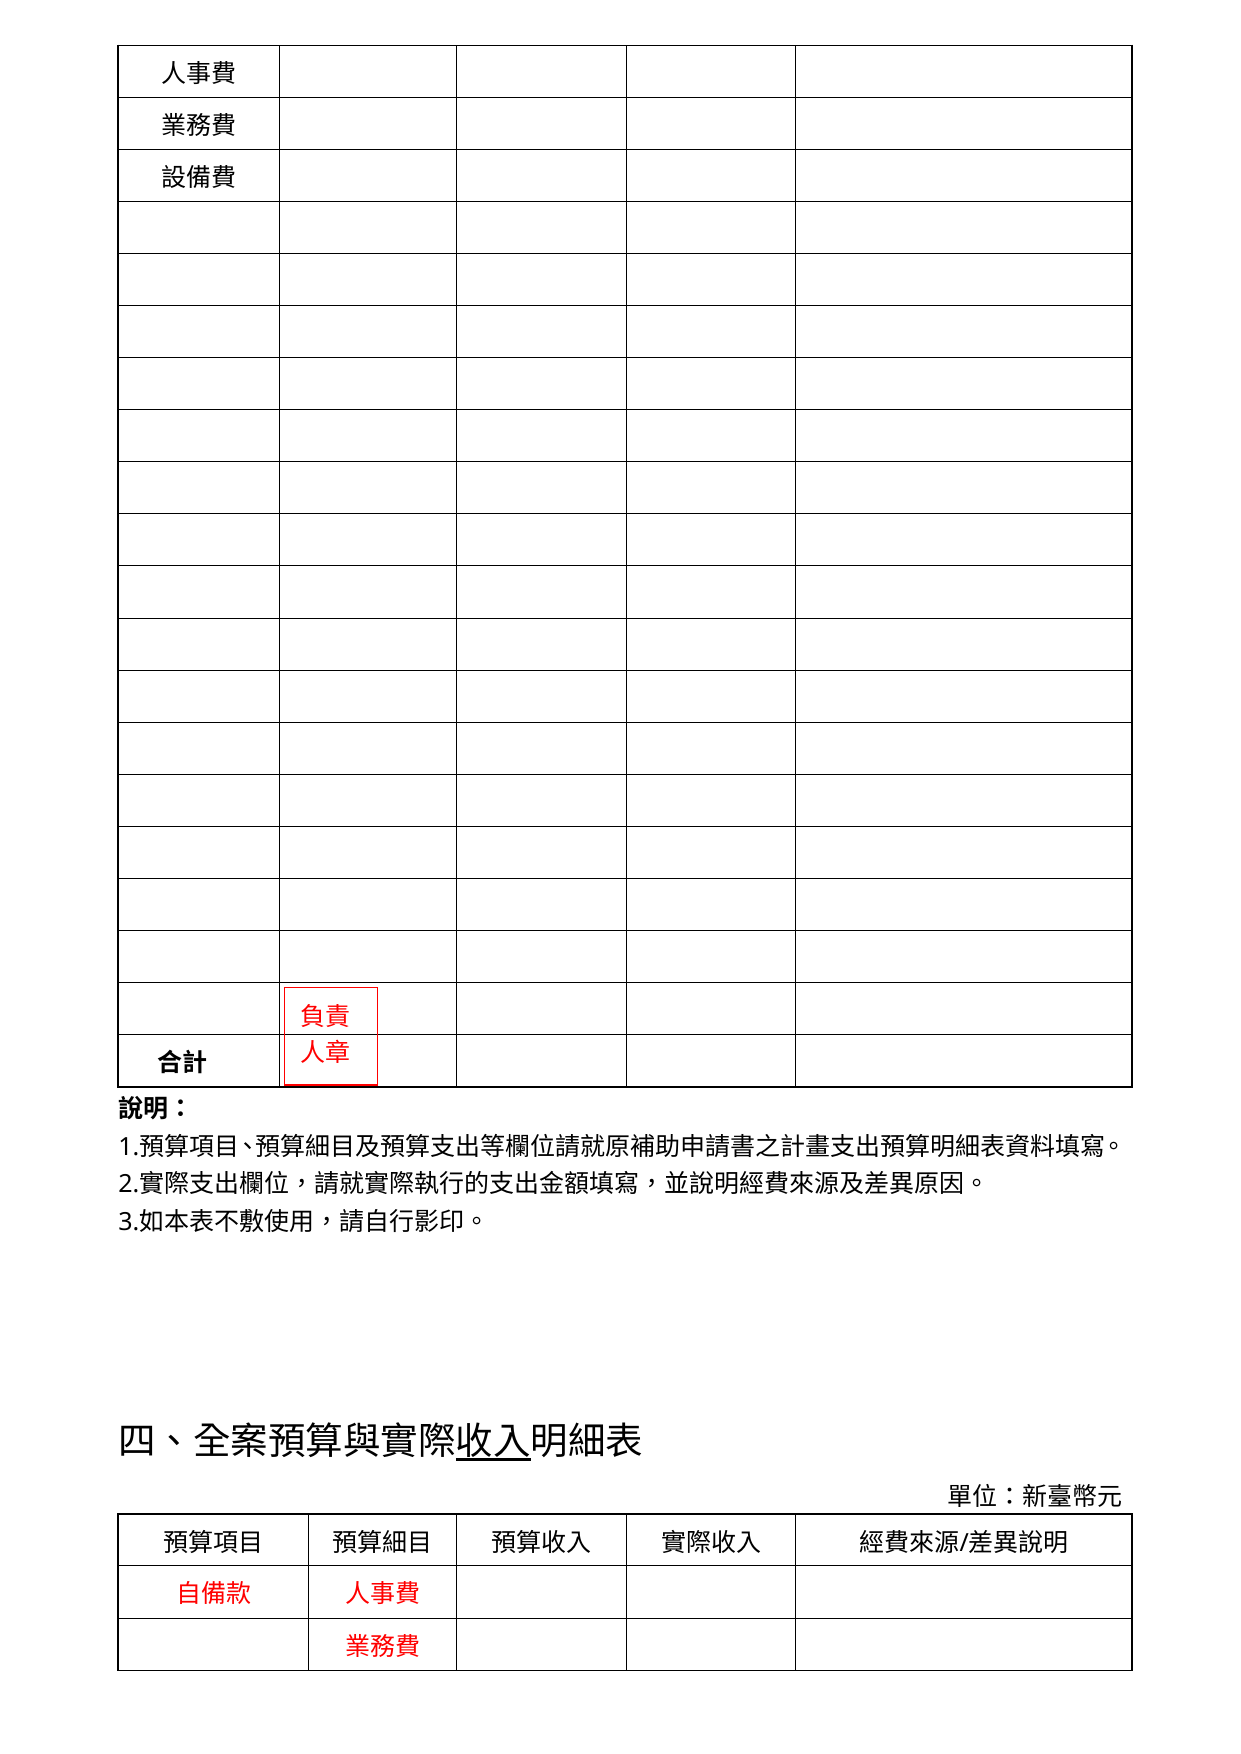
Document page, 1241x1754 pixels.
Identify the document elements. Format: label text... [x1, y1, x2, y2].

table_cell [796, 566, 1131, 617]
table_cell [796, 202, 1131, 253]
table_cell [627, 1619, 795, 1669]
table_cell [796, 254, 1131, 305]
table_cell [796, 514, 1131, 565]
table_cell [627, 775, 795, 826]
table_cell [280, 619, 456, 669]
table_cell [280, 202, 456, 253]
table_cell [280, 879, 456, 930]
table_cell [280, 462, 456, 513]
table_cell 自備款 [119, 1566, 308, 1617]
table_cell [285, 988, 377, 1034]
table_cell [457, 514, 626, 565]
table_cell [119, 306, 279, 357]
table_cell [457, 671, 626, 722]
table_cell [796, 1566, 1131, 1617]
table_cell [280, 931, 456, 982]
table_header 預算收入 [457, 1515, 626, 1565]
table_cell [796, 827, 1131, 878]
table_cell [457, 723, 626, 774]
table_header 實際收入 [627, 1515, 795, 1565]
table_cell [457, 1619, 626, 1669]
table_cell [627, 566, 795, 617]
table_cell 業務費 [119, 98, 279, 149]
table_cell [280, 514, 456, 565]
table_cell [457, 775, 626, 826]
table_cell [457, 98, 626, 149]
table_cell [796, 879, 1131, 930]
table_cell [119, 879, 279, 930]
table_cell [796, 150, 1131, 201]
table_cell [119, 1619, 308, 1669]
table_cell [119, 775, 279, 826]
table_cell [280, 358, 456, 409]
text 四、全案預算與實際收入明細表 [118, 1401, 1122, 1476]
table_cell [280, 775, 456, 826]
table_cell [457, 1566, 626, 1617]
text 3.如本表不敷使用，請自行影印。 [118, 1201, 1122, 1238]
table_cell [457, 462, 626, 513]
table_cell [627, 723, 795, 774]
table_cell 人事費 [309, 1566, 456, 1617]
table_cell [627, 514, 795, 565]
table_cell [627, 671, 795, 722]
table_cell [280, 150, 456, 201]
table_cell [378, 1035, 456, 1086]
table_cell [119, 566, 279, 617]
table_cell [457, 931, 626, 982]
table_cell [280, 98, 456, 149]
table_cell [457, 827, 626, 878]
table_cell [796, 462, 1131, 513]
table_header 預算項目 [119, 1515, 308, 1565]
table_cell [280, 254, 456, 305]
table_cell [457, 46, 626, 97]
table_cell [457, 358, 626, 409]
table_cell [119, 671, 279, 722]
table_cell [627, 98, 795, 149]
table_cell [796, 358, 1131, 409]
table_cell [280, 46, 456, 97]
table_cell [280, 723, 456, 774]
table_cell 合計 [119, 1035, 279, 1086]
table_cell [119, 202, 279, 253]
table_cell 人事費 [119, 46, 279, 97]
table_cell [796, 1035, 1131, 1086]
table_cell [280, 983, 456, 1034]
table_cell [280, 566, 456, 617]
table_cell [457, 566, 626, 617]
table_cell [796, 931, 1131, 982]
table_cell [796, 775, 1131, 826]
table_cell [796, 410, 1131, 461]
table_cell [457, 1035, 626, 1086]
table_header 預算細目 [309, 1515, 456, 1565]
table_cell [280, 827, 456, 878]
table_cell [280, 410, 456, 461]
table_cell [280, 306, 456, 357]
table_cell [796, 46, 1131, 97]
table_cell [627, 1566, 795, 1617]
table_cell [627, 983, 795, 1034]
table_cell [627, 619, 795, 669]
table_cell [119, 410, 279, 461]
table_cell [119, 931, 279, 982]
table_cell [796, 306, 1131, 357]
table_cell [627, 358, 795, 409]
table_cell [796, 619, 1131, 669]
table_cell [280, 1035, 284, 1086]
table_cell [119, 827, 279, 878]
table_cell [627, 306, 795, 357]
table_cell [457, 254, 626, 305]
table_cell [457, 306, 626, 357]
table_cell [796, 1619, 1131, 1669]
table_cell [627, 150, 795, 201]
table_cell [119, 619, 279, 669]
table_cell 業務費 [309, 1619, 456, 1669]
table_cell [457, 879, 626, 930]
table_cell [285, 1035, 377, 1084]
text 1.預算項目、預算細目及預算支出等欄位請就原補助申請書之計畫支出預算明細表資料填寫。 2.實際支出欄位，請就實際執行的支出金額填寫，並說明經費來源及差異原因。 [118, 1126, 1122, 1201]
table_cell [119, 983, 279, 1034]
table_cell [119, 514, 279, 565]
table_cell [457, 150, 626, 201]
table_cell [796, 723, 1131, 774]
text 單位：新臺幣元 [118, 1476, 1122, 1513]
table_cell [627, 827, 795, 878]
table_cell [119, 254, 279, 305]
table_cell [627, 1035, 795, 1086]
table_cell 設備費 [119, 150, 279, 201]
table_cell [796, 983, 1131, 1034]
table_cell [627, 202, 795, 253]
table_cell [627, 879, 795, 930]
table_cell [627, 410, 795, 461]
table_cell [457, 983, 626, 1034]
table_cell [627, 254, 795, 305]
table_cell [796, 98, 1131, 149]
table_cell [796, 671, 1131, 722]
table_cell [627, 46, 795, 97]
table_cell [457, 202, 626, 253]
table_cell [280, 671, 456, 722]
text 說明： [118, 1088, 1122, 1126]
table_cell [119, 462, 279, 513]
table_cell [457, 619, 626, 669]
table_cell [457, 410, 626, 461]
table_header 經費來源/差異說明 [796, 1515, 1131, 1565]
table_cell [627, 931, 795, 982]
table_cell [627, 462, 795, 513]
table_cell [119, 358, 279, 409]
table_cell [119, 723, 279, 774]
